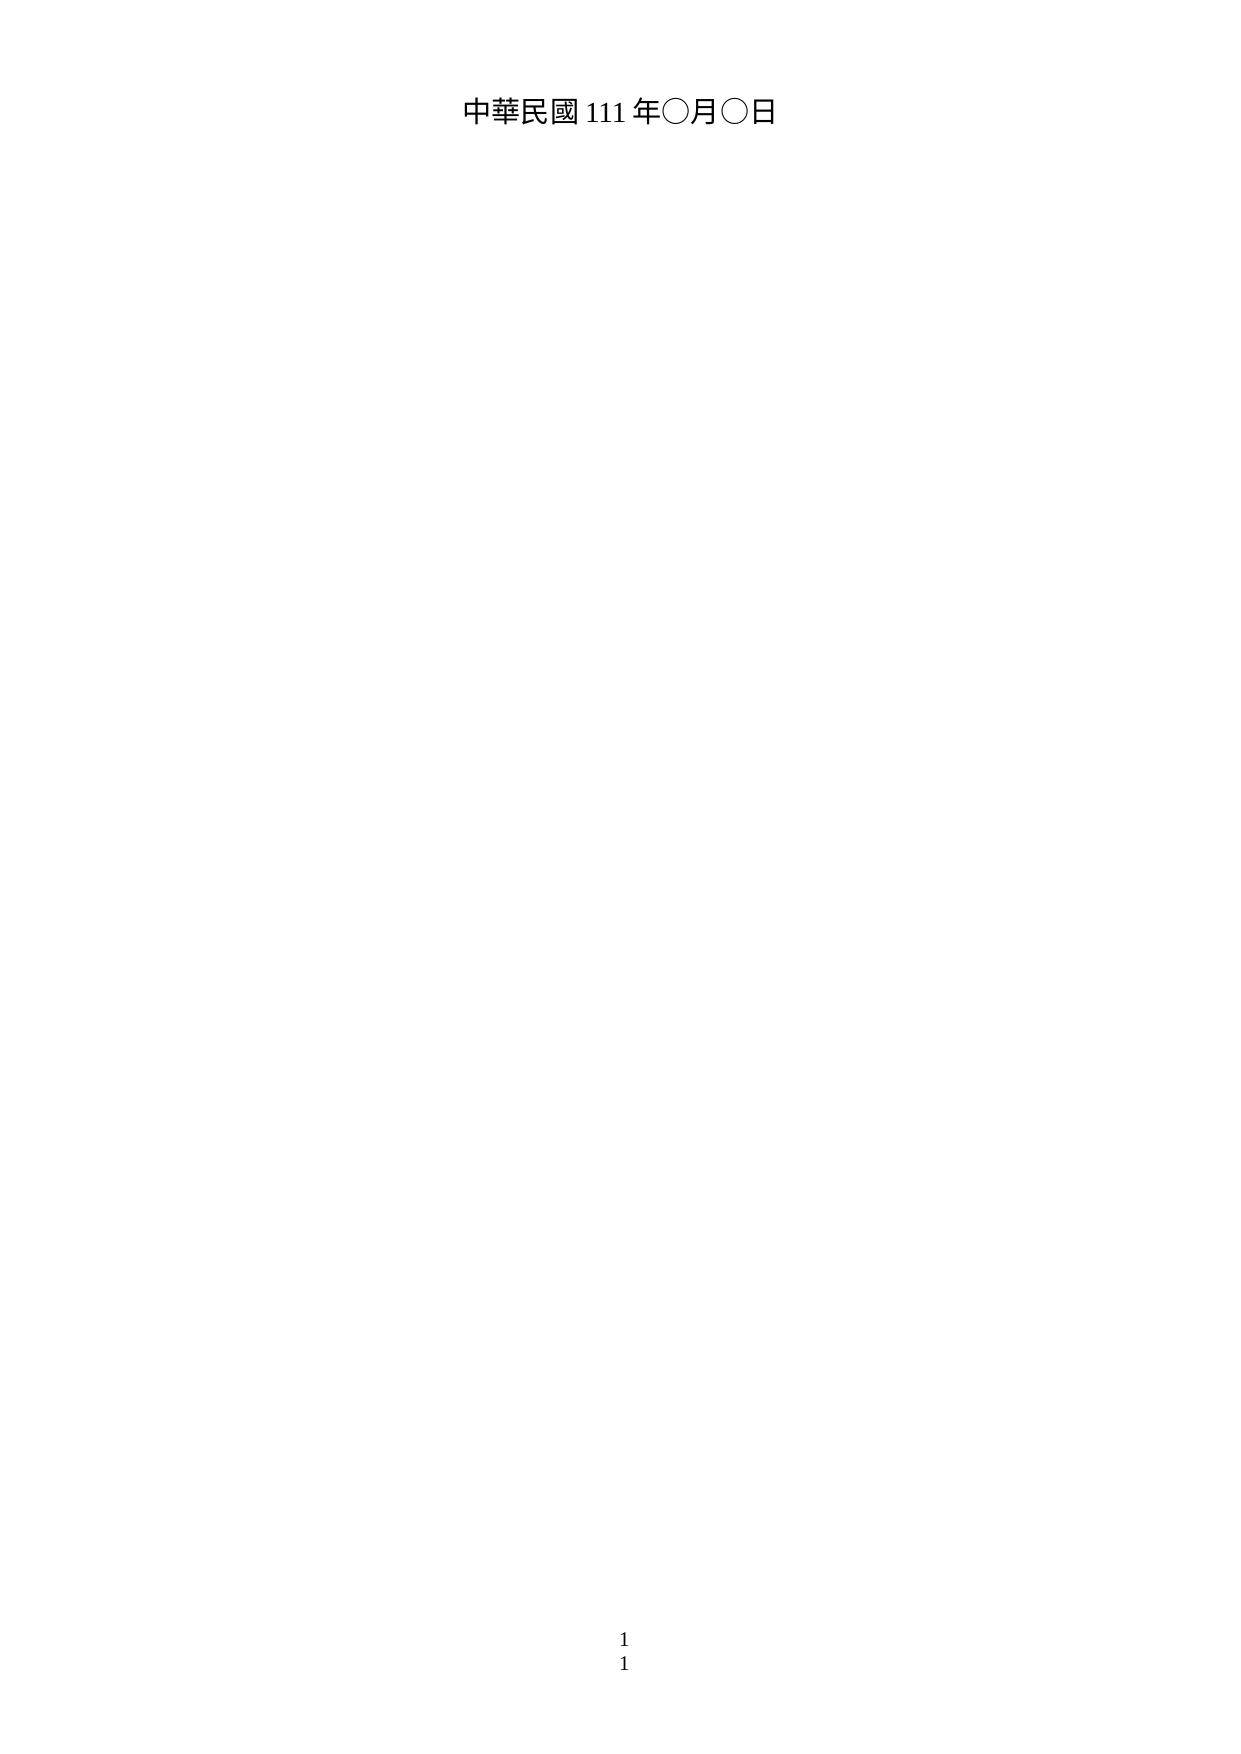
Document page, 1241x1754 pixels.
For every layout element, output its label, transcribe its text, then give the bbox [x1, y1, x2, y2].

text 中華民國111年○月○日 [148, 89, 1092, 130]
